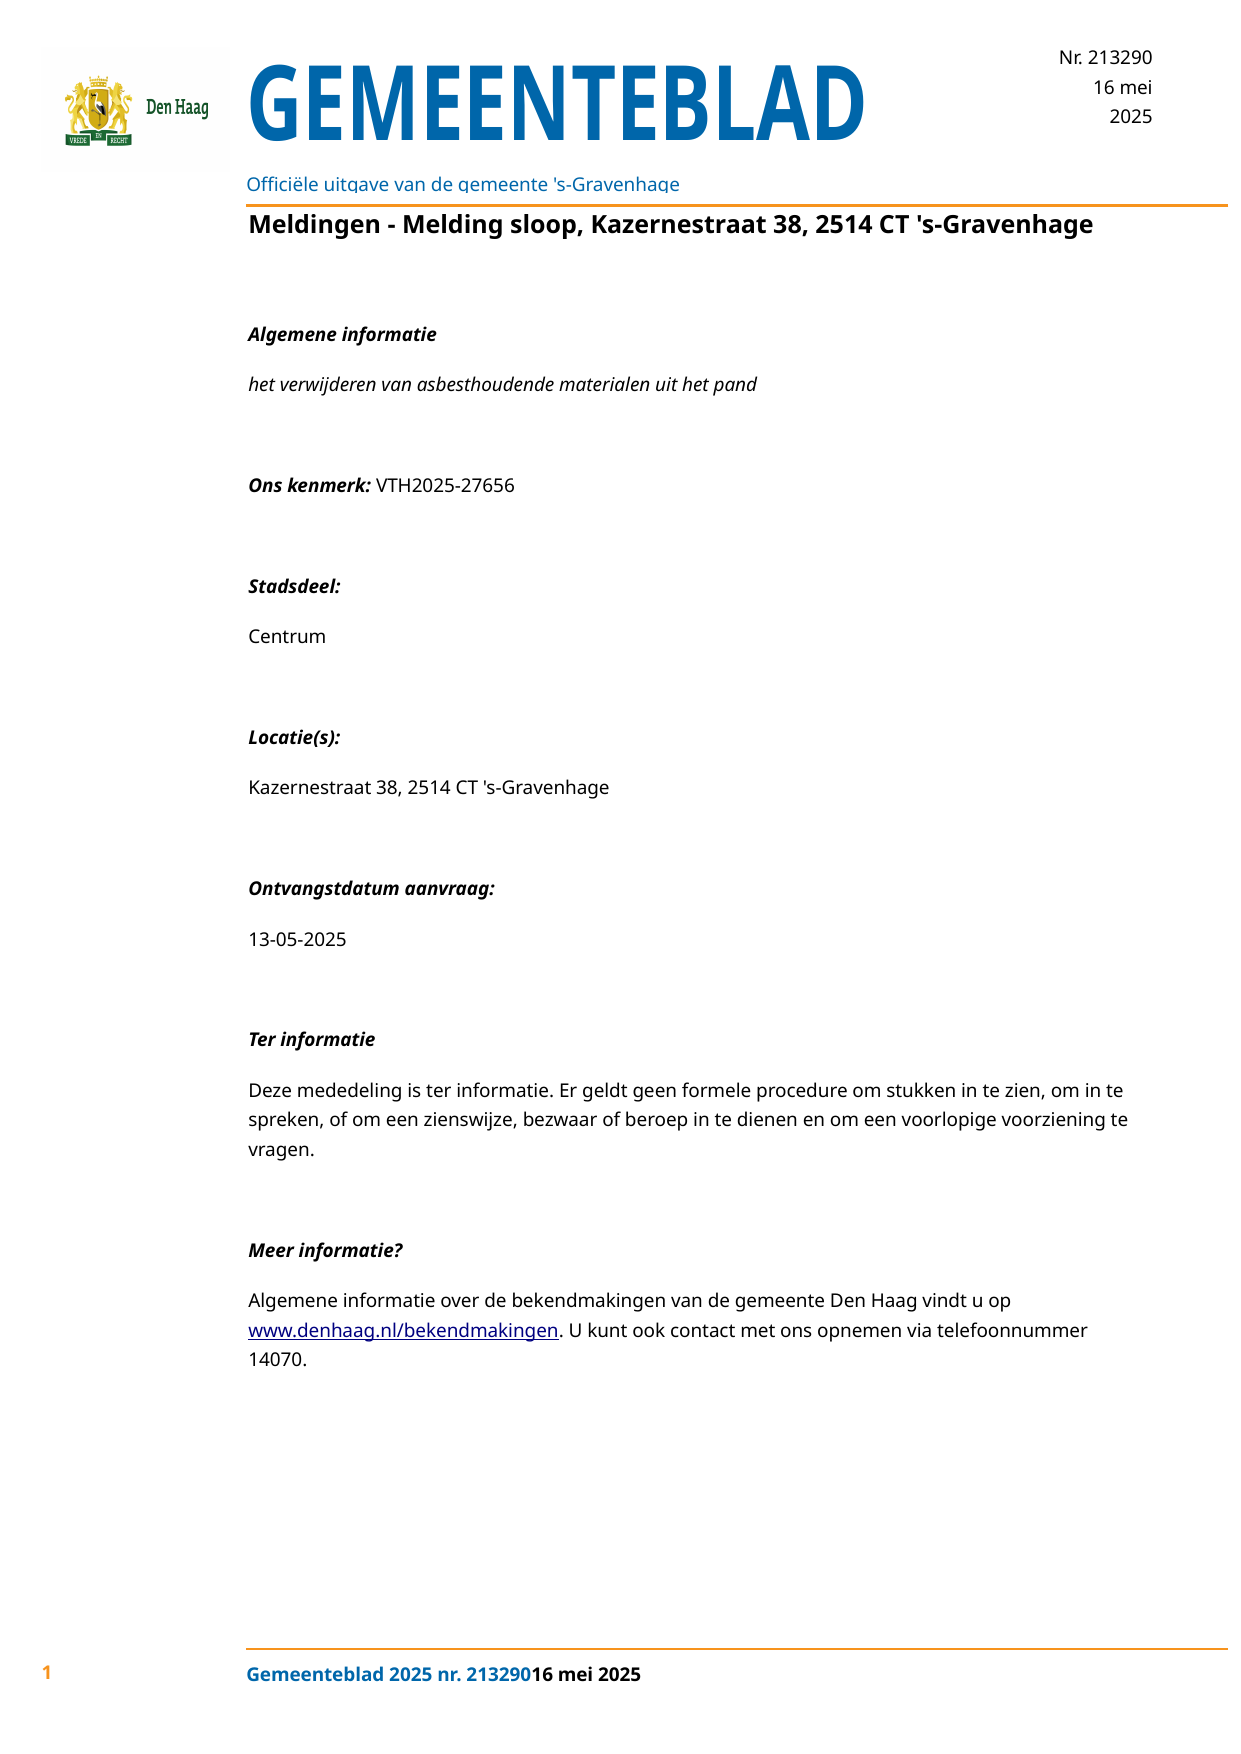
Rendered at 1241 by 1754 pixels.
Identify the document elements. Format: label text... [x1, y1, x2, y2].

text 13-05-2025 [248, 926, 1152, 951]
text Ter informatie [248, 1027, 1152, 1052]
text Locatie(s): [248, 724, 1152, 750]
text Deze mededeling is ter informatie. Er geldt geen formele procedure om stukken in te zien, om in te spreken, of om een zienswijze, bezwaar of beroep in te dienen en om een voorlopige voorziening te vragen. [248, 1077, 1152, 1162]
text Meldingen - Melding sloop, Kazernestraat 38, 2514 CT 's-Gravenhage [248, 207, 1152, 241]
text het verwijderen van asbesthoudende materialen uit het pand [248, 371, 1152, 397]
text Meer informatie? [248, 1237, 1152, 1263]
text Kazernestraat 38, 2514 CT 's-Gravenhage [248, 774, 1152, 800]
text Ons kenmerk: VTH2025-27656 [248, 472, 1152, 498]
text Ontvangstdatum aanvraag: [248, 875, 1152, 901]
text Centrum [248, 623, 1152, 649]
text Stadsdeel: [248, 573, 1152, 598]
text Algemene informatie over de bekendmakingen van de gemeente Den Haag vindt u op www.denhaag.nl/bekendmakingen. U kunt ook contact met ons opnemen via telefoonnummer 14070. [248, 1287, 1152, 1372]
picture [41, 47, 231, 172]
text Algemene informatie [248, 321, 1152, 346]
